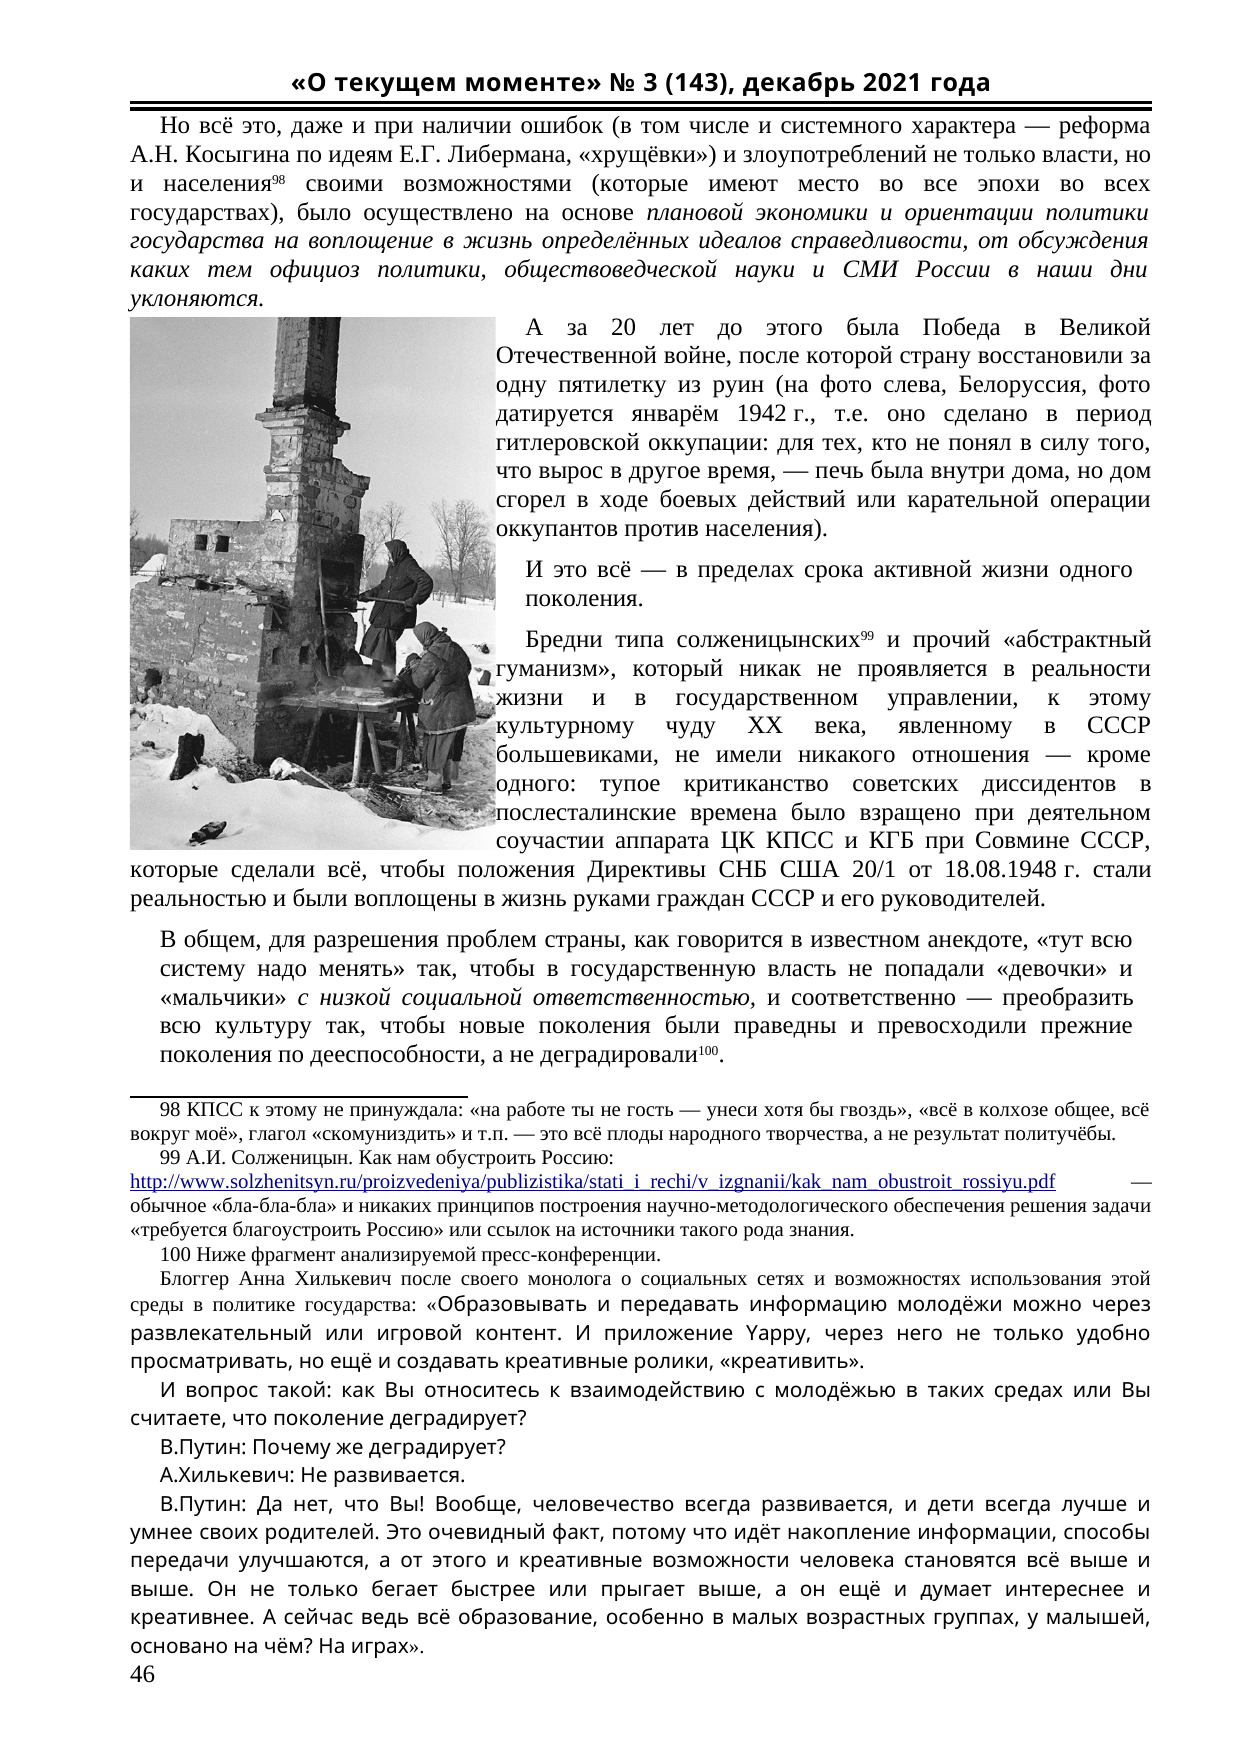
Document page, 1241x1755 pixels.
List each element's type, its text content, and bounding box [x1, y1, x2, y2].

text Но всё это, даже и при наличии ошибок (в том числе и системного характера — реформа А.Н. Косыгина по идеям Е.Г. Либермана, «хрущёвки») и злоупотреблений не только власти, но и населения своими возможностями (которые имеют место во все эпохи во всех государствах), было осуществлено на основе плановой экономики и ориентации политики государства на воплощение в жизнь определённых идеалов справедливости, от обсуждения каких тем официоз политики, обществоведческой науки и СМИ России в наши дни уклоняются. [130, 111, 1152, 312]
text Ниже фрагмент анализируемой пресс-конференции. [130, 1241, 1152, 1266]
text http://www.solzhenitsyn.ru/proizvedeniya/publizistika/stati_i_rechi/v_izgnanii/kak_nam_obustroit_rossiyu.pdf — обычное «бла-бла-бла» и никаких принципов построения научно-методологического обеспечения решения задачи «требуется благоустроить Россию» или ссылок на источники такого рода знания. [130, 1169, 1152, 1241]
text И вопрос такой: как Вы относитесь к взаимодействию с молодёжью в таких средах или Вы считаете, что поколение деградирует? [130, 1375, 1152, 1432]
text А.Хилькевич: Не развивается. [130, 1460, 1152, 1489]
text В.Путин: Да нет, что Вы! Вообще, человечество всегда развивается, и дети всегда лучше и умнее своих родителей. Это очевидный факт, потому что идёт накопление информации, способы передачи улучшаются, а от этого и креативные возможности человека становятся всё выше и выше. Он не только бегает быстрее или прыгает выше, а он ещё и думает интереснее и креативнее. А сейчас ведь всё образование, особенно в малых возрастных группах, у малышей, основано на чём? На играх». [130, 1489, 1152, 1659]
text А.И. Солженицын. Как нам обустроить Россию: [130, 1145, 1152, 1169]
text И это всё — в пределах срока активной жизни одного поколения. [496, 554, 1134, 612]
text КПСС к этому не принуждала: «на работе ты не гость — унеси хотя бы гвоздь», «всё в колхозе общее, всё вокруг моё», глагол «скомуниздить» и т.п. — это всё плоды народного творчества, а не результат политучёбы. [130, 1097, 1152, 1145]
text Бредни типа солженицынских и прочий «абстрактный гуманизм», который никак не проявляется в реальности жизни и в государственном управлении, к этому культурному чуду ХХ века, явленному в СССР большевиками, не имели никакого отношения — кроме одного: тупое критиканство советских диссидентов в послесталинские времена было взращено при деятельном соучастии аппарата ЦК КПСС и КГБ при Совмине СССР, которые сделали всё, чтобы положения Директивы СНБ США 20/1 от 18.08.1948 г. стали реальностью и были воплощены в жизнь руками граждан СССР и его руководителей. [130, 624, 1152, 912]
text Блоггер Анна Хилькевич после своего монолога о социальных сетях и возможностях использования этой среды в политике государства: «Образовывать и передавать информацию молодёжи можно через развлекательный или игровой контент. И приложение Yappy, через него не только удобно просматривать, но ещё и создавать креативные ролики, «креативить». [130, 1266, 1152, 1375]
text А за 20 лет до этого была Победа в Великой Отечественной войне, после которой страну восстановили за одну пятилетку из руин (на фото слева, Белоруссия, фото датируется январём 1942 г., т.е. оно сделано в период гитлеровской оккупации: для тех, кто не понял в силу того, что вырос в другое время, — печь была внутри дома, но дом сгорел в ходе боевых действий или карательной операции оккупантов против населения). [130, 312, 1152, 542]
text В общем, для разрешения проблем страны, как говорится в известном анекдоте, «тут всю систему надо менять» так, чтобы в государственную власть не попадали «девочки» и «мальчики» с низкой социальной ответственностью, и соответственно — преобразить всю культуру так, чтобы новые поколения были праведны и превосходили прежние поколения по дееспособности, а не деградировали. [159, 924, 1134, 1068]
text В.Путин: Почему же деградирует? [130, 1432, 1152, 1460]
